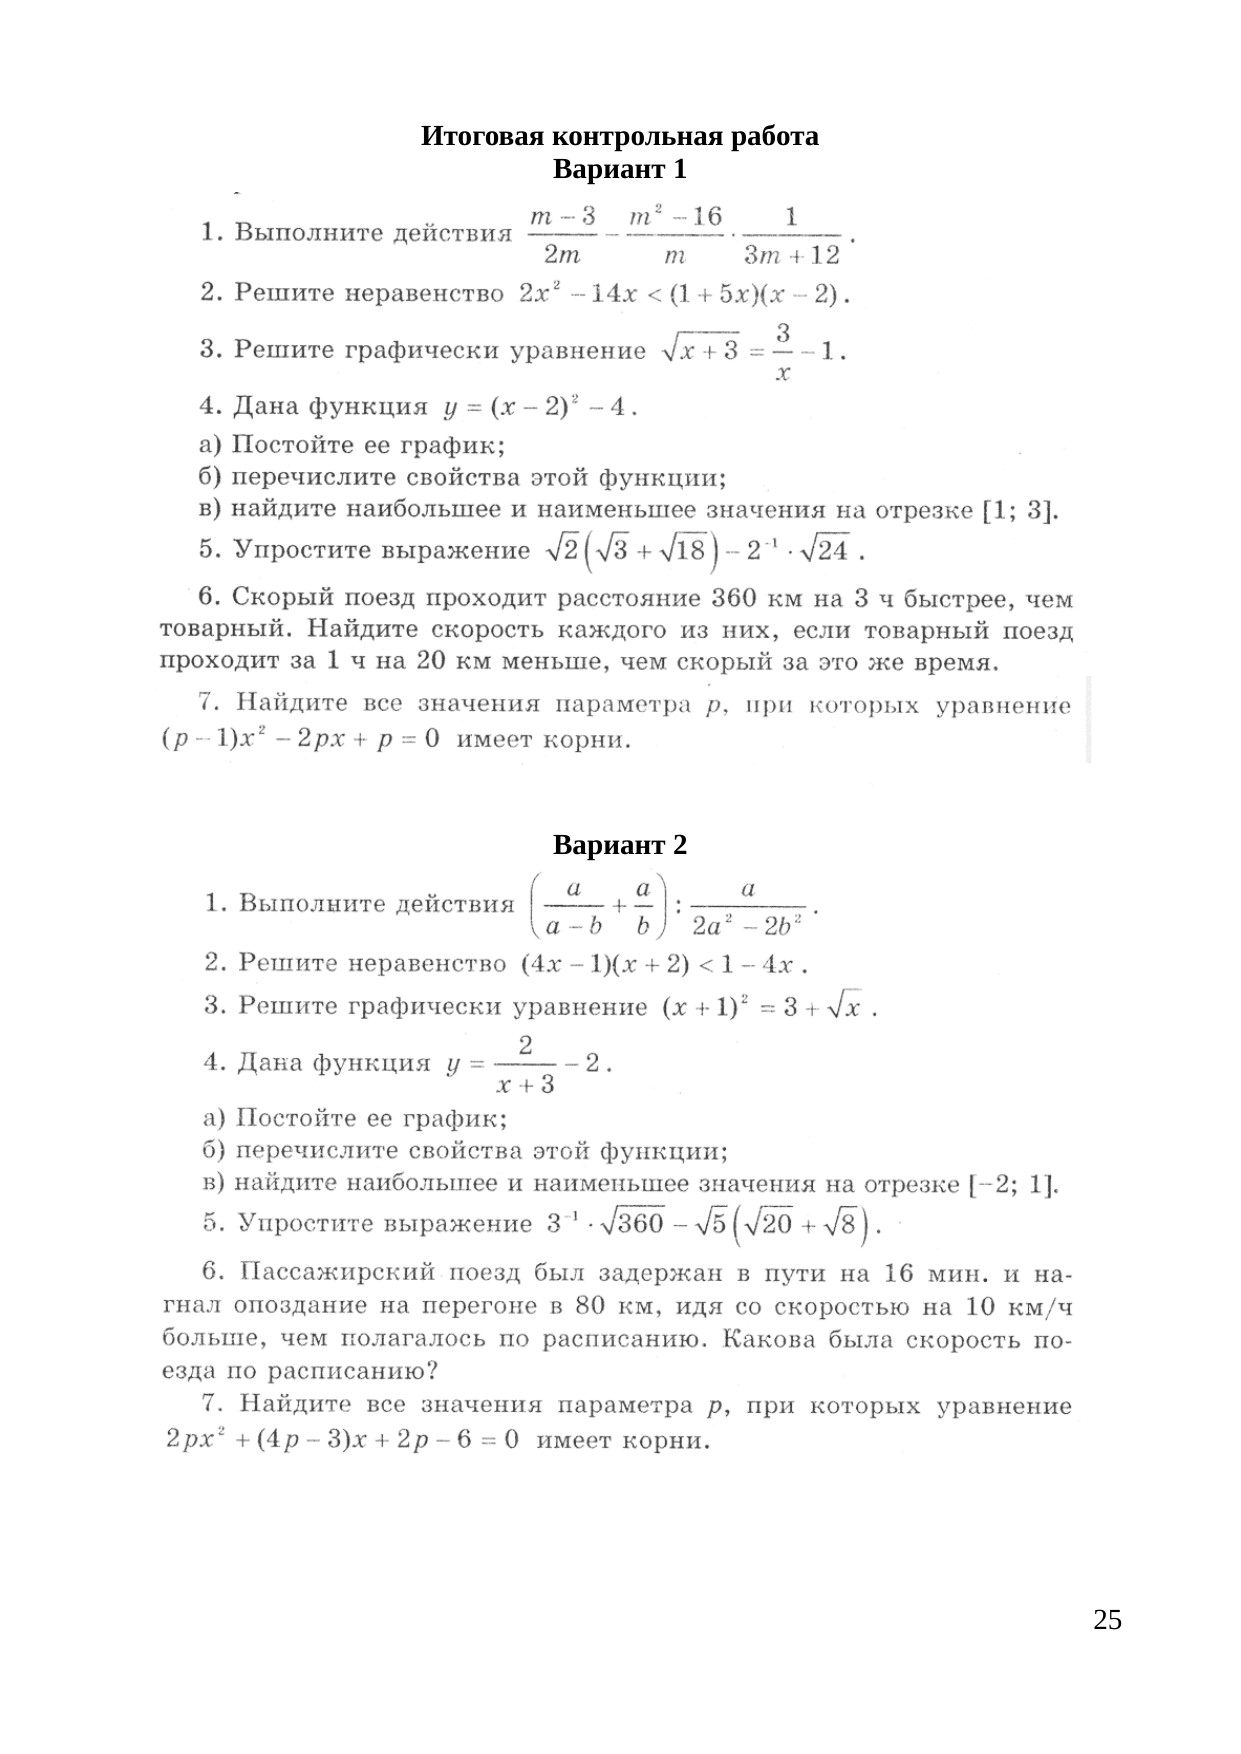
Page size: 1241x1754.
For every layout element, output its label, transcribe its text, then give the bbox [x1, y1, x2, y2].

picture [148, 868, 1092, 1469]
picture [148, 192, 1092, 787]
text Вариант 2 [118, 827, 1122, 861]
text Итоговая контрольная работа [118, 118, 1122, 152]
text Вариант 1 [118, 152, 1122, 185]
